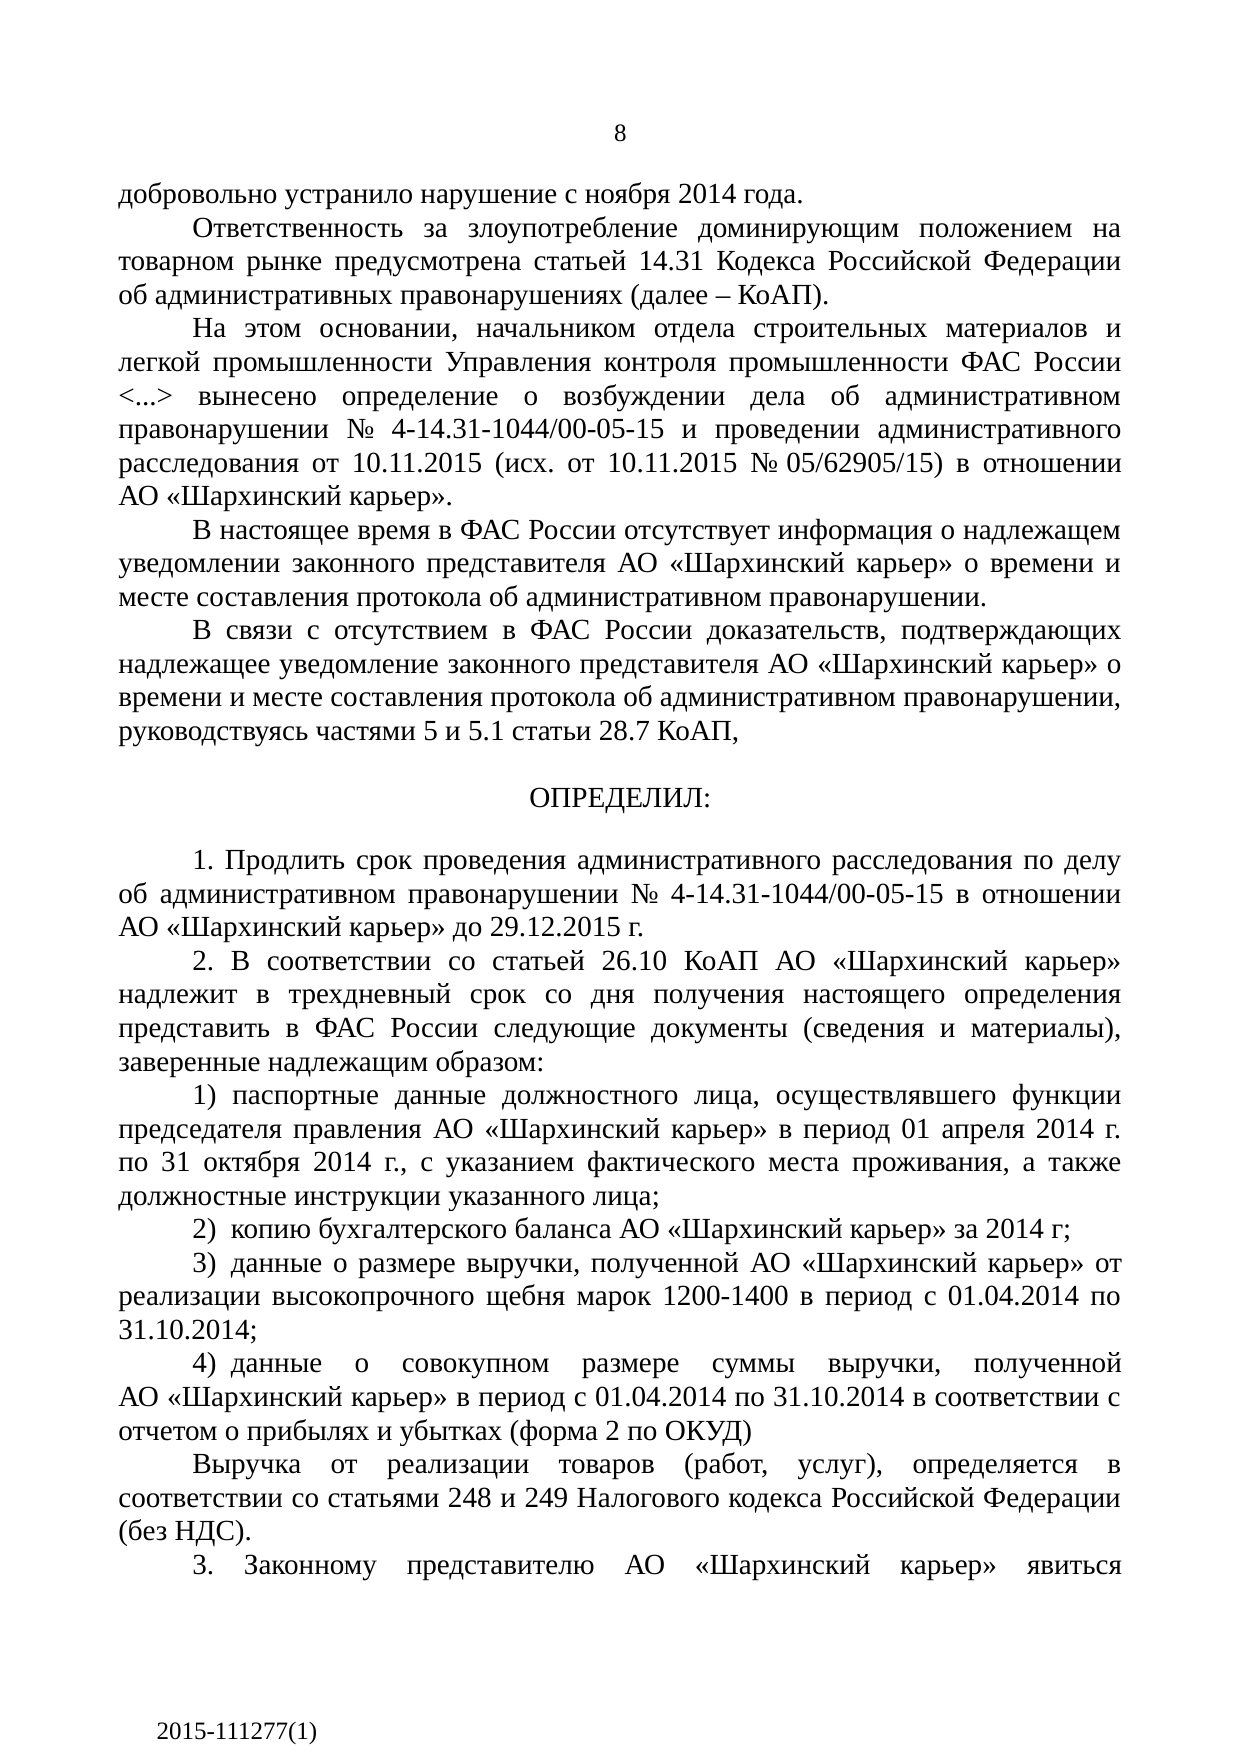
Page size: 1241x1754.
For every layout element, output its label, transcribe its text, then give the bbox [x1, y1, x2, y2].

text На этом основании, начальником отдела строительных материалов и легкой промышленности Управления контроля промышленности ФАС России <...> вынесено определение о возбуждении дела об административном правонарушении № 4-14.31-1044/00-05-15 и проведении административного расследования от 10.11.2015 (исх. от 10.11.2015 № 05/62905/15) в отношении АО «Шархинский карьер». [118, 311, 1122, 512]
text 1) паспортные данные должностного лица, осуществлявшего функции председателя правления АО «Шархинский карьер» в период 01 апреля 2014 г. по 31 октября 2014 г., с указанием фактического места проживания, а также должностные инструкции указанного лица; [118, 1077, 1122, 1211]
text 3. Законному представителю АО «Шархинский карьер» явиться [118, 1547, 1122, 1580]
text 2. В соответствии со статьей 26.10 КоАП АО «Шархинский карьер» надлежит в трехдневный срок со дня получения настоящего определения представить в ФАС России следующие документы (сведения и материалы), заверенные надлежащим образом: [118, 943, 1122, 1077]
text В настоящее время в ФАС России отсутствует информация о надлежащем уведомлении законного представителя АО «Шархинский карьер» о времени и месте составления протокола об административном правонарушении. [118, 512, 1122, 612]
text 1. Продлить срок проведения административного расследования по делу об административном правонарушении № 4-14.31-1044/00-05-15 в отношении АО «Шархинский карьер» до 29.12.2015 г. [118, 842, 1122, 943]
text добровольно устранило нарушение с ноября 2014 года. [118, 176, 1122, 210]
list данные о совокупном размере суммы выручки, полученной АО «Шархинский карьер» в период с 01.04.2014 по 31.10.2014 в соответствии с отчетом о прибылях и убытках (форма 2 по ОКУД) [118, 1346, 1122, 1446]
text ОПРЕДЕЛИЛ: [118, 780, 1122, 814]
text Ответственность за злоупотребление доминирующим положением на товарном рынке предусмотрена статьей 14.31 Кодекса Российской Федерации об административных правонарушениях (далее – КоАП). [118, 210, 1122, 311]
text Выручка от реализации товаров (работ, услуг), определяется в соответствии со статьями 248 и 249 Налогового кодекса Российской Федерации (без НДС). [118, 1446, 1122, 1547]
text В связи с отсутствием в ФАС России доказательств, подтверждающих надлежащее уведомление законного представителя АО «Шархинский карьер» о времени и месте составления протокола об административном правонарушении, руководствуясь частями 5 и 5.1 статьи 28.7 КоАП, [118, 612, 1122, 747]
list копию бухгалтерского баланса АО «Шархинский карьер» за 2014 г; [118, 1211, 1122, 1245]
list данные о размере выручки, полученной АО «Шархинский карьер» от реализации высокопрочного щебня марок 1200-1400 в период с 01.04.2014 по 31.10.2014; [118, 1245, 1122, 1346]
